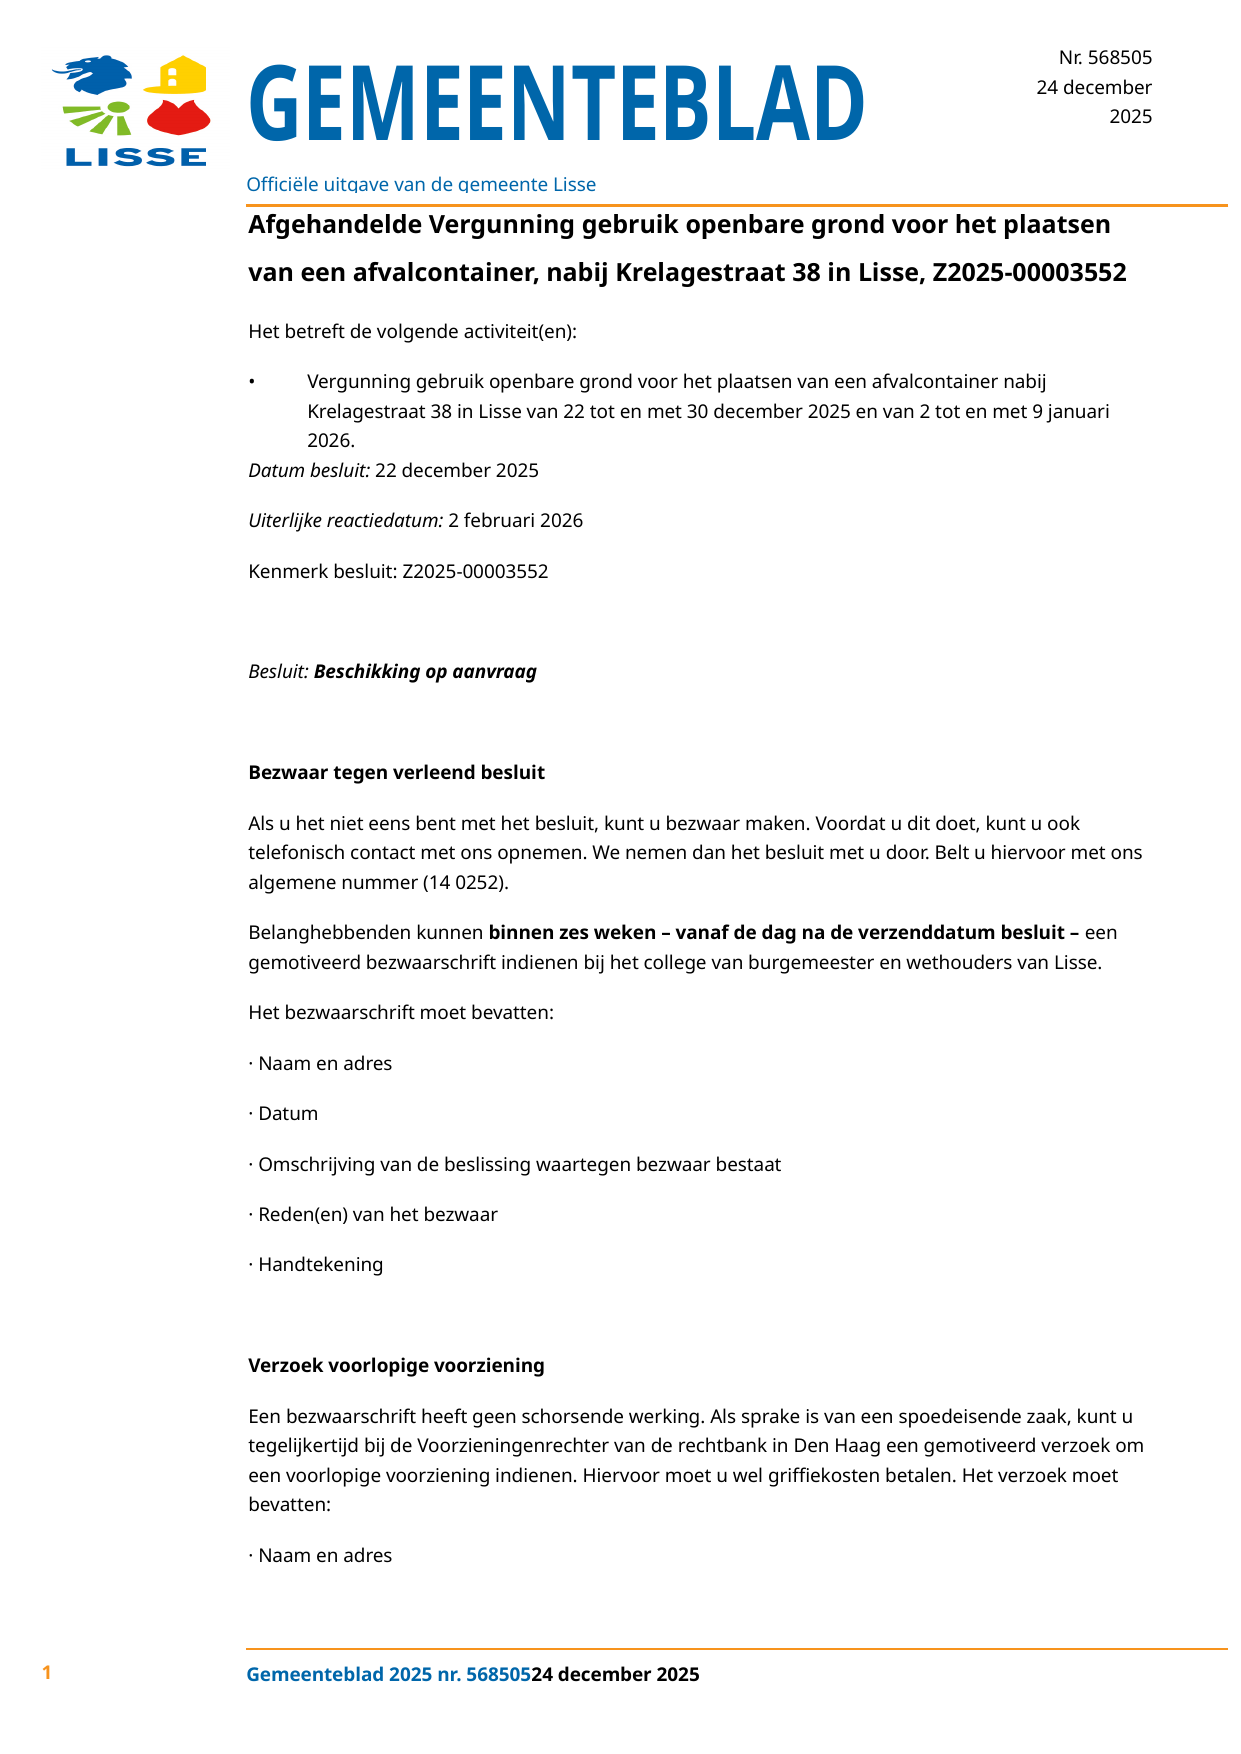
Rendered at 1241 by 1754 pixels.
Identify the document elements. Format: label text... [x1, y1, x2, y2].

text Datum besluit: 22 december 2025 [248, 457, 1152, 483]
text Uiterlijke reactiedatum: 2 februari 2026 [248, 507, 1152, 533]
text Verzoek voorlopige voorziening [248, 1352, 1152, 1378]
text Het betreft de volgende activiteit(en): [248, 318, 1152, 344]
text Bezwaar tegen verleend besluit [248, 759, 1152, 785]
list Vergunning gebruik openbare grond voor het plaatsen van een afvalcontainer nabij Krelagestraat 38 in Lisse van 22 tot en met 30 december 2025 en van 2 tot en met 9 januari 2026. [248, 368, 1152, 453]
text · Naam en adres [248, 1050, 1152, 1076]
text · Handtekening [248, 1252, 1152, 1277]
picture [41, 47, 231, 172]
text Kenmerk besluit: Z2025-00003552 [248, 558, 1152, 584]
text Afgehandelde Vergunning gebruik openbare grond voor het plaatsen van een afvalcontainer, nabij Krelagestraat 38 in Lisse, Z2025-00003552 [248, 207, 1152, 288]
text Een bezwaarschrift heeft geen schorsende werking. Als sprake is van een spoedeisende zaak, kunt u tegelijkertijd bij de Voorzieningenrechter van de rechtbank in Den Haag een gemotiveerd verzoek om een voorlopige voorziening indienen. Hiervoor moet u wel griffiekosten betalen. Het verzoek moet bevatten: [248, 1403, 1152, 1517]
text · Naam en adres [248, 1542, 1152, 1568]
text · Datum [248, 1100, 1152, 1126]
text · Reden(en) van het bezwaar [248, 1201, 1152, 1227]
text Besluit: Beschikking op aanvraag [248, 659, 1152, 684]
text Belanghebbenden kunnen binnen zes weken – vanaf de dag na de verzenddatum besluit – een gemotiveerd bezwaarschrift indienen bij het college van burgemeester en wethouders van Lisse. [248, 919, 1152, 975]
text Het bezwaarschrift moet bevatten: [248, 999, 1152, 1025]
text Als u het niet eens bent met het besluit, kunt u bezwaar maken. Voordat u dit doet, kunt u ook telefonisch contact met ons opnemen. We nemen dan het besluit met u door. Belt u hiervoor met ons algemene nummer (14 0252). [248, 810, 1152, 895]
text · Omschrijving van de beslissing waartegen bezwaar bestaat [248, 1151, 1152, 1177]
